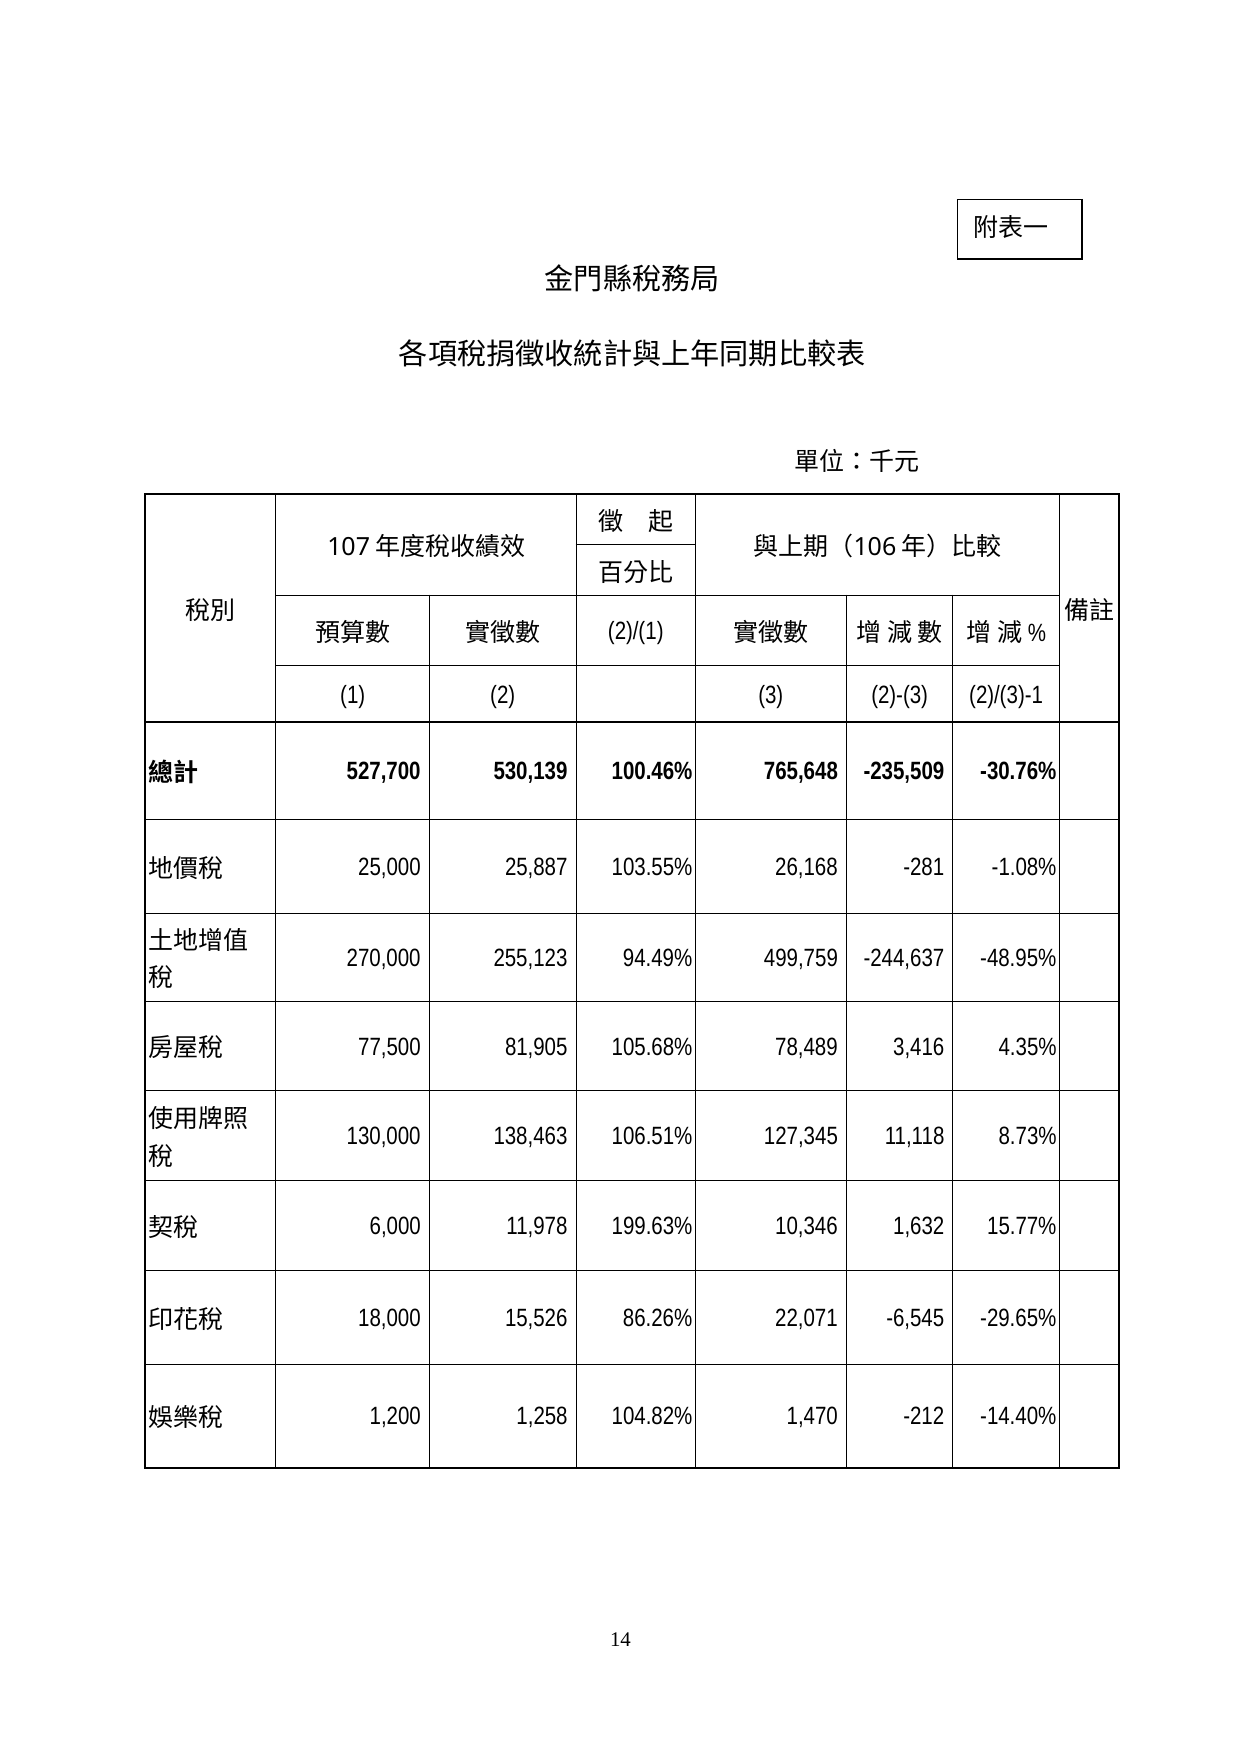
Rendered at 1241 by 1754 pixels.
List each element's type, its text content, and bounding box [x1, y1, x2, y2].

table_cell 103.55% [577, 820, 695, 913]
table_cell 78,489 [696, 1002, 846, 1090]
table_cell 255,123 [430, 914, 576, 1001]
table_cell 105.68% [577, 1002, 695, 1090]
table_cell (2)-(3) [847, 666, 952, 721]
table_cell -14.40% [953, 1365, 1059, 1467]
table_cell 3,416 [847, 1002, 952, 1090]
table_cell [1060, 723, 1118, 819]
table_cell (1) [276, 666, 429, 721]
table_cell 增 減 數 [847, 596, 952, 665]
table_cell 4.35% [953, 1002, 1059, 1090]
table_cell -29.65% [953, 1271, 1059, 1363]
table_cell -212 [847, 1365, 952, 1467]
table_cell -48.95% [953, 914, 1059, 1001]
table_cell 199.63% [577, 1181, 695, 1270]
table_cell 81,905 [430, 1002, 576, 1090]
table_cell 印花稅 [146, 1271, 275, 1363]
table_cell 土地增值稅 [146, 914, 275, 1001]
table_cell 11,118 [847, 1091, 952, 1180]
table_cell 總計 [146, 723, 275, 819]
table_cell 100.46% [577, 723, 695, 819]
table_cell [1060, 914, 1118, 1001]
table_cell 77,500 [276, 1002, 429, 1090]
table_cell [577, 666, 695, 721]
table_cell 與上期（106年）比較 [696, 495, 1059, 594]
table_cell 130,000 [276, 1091, 429, 1180]
table_cell 107年度稅收績效 [276, 495, 576, 594]
table_cell -6,545 [847, 1271, 952, 1363]
table_cell 10,346 [696, 1181, 846, 1270]
table_cell -235,509 [847, 723, 952, 819]
table_cell 499,759 [696, 914, 846, 1001]
table_cell [1060, 1091, 1118, 1180]
table_cell 預算數 [276, 596, 429, 665]
table_cell 契稅 [146, 1181, 275, 1270]
table_cell 127,345 [696, 1091, 846, 1180]
table_cell 15,526 [430, 1271, 576, 1363]
table_cell [145, 427, 276, 493]
table_cell 實徵數 [430, 596, 576, 665]
table_cell 530,139 [430, 723, 576, 819]
table_cell 房屋稅 [146, 1002, 275, 1090]
table_cell 稅別 [146, 495, 275, 721]
table_cell (3) [696, 666, 846, 721]
table_cell 104.82% [577, 1365, 695, 1467]
table_cell 527,700 [276, 723, 429, 819]
table_cell 26,168 [696, 820, 846, 913]
table_cell (2)/(3)-1 [953, 666, 1059, 721]
table_header 金門縣稅務局 各項稅捐徵收統計與上年同期比較表 [145, 240, 1119, 427]
table_cell -30.76% [953, 723, 1059, 819]
table_cell 百分比 [577, 545, 695, 594]
table_cell 106.51% [577, 1091, 695, 1180]
table_cell 6,000 [276, 1181, 429, 1270]
table_cell [1060, 1181, 1118, 1270]
table_cell -244,637 [847, 914, 952, 1001]
table_cell 地價稅 [146, 820, 275, 913]
table_cell 實徵數 [696, 596, 846, 665]
table_cell -1.08% [953, 820, 1059, 913]
table_cell 94.49% [577, 914, 695, 1001]
table_cell 765,648 [696, 723, 846, 819]
table_cell 使用牌照稅 [146, 1091, 275, 1180]
table_cell [1060, 1271, 1118, 1363]
table_header 金門縣稅務局 各項稅捐徵收統計與上年同期比較表 [958, 200, 1081, 258]
table_cell 15.77% [953, 1181, 1059, 1270]
table_cell 1,200 [276, 1365, 429, 1467]
table_cell 270,000 [276, 914, 429, 1001]
table_cell 徵 起 [577, 495, 695, 544]
table_cell 22,071 [696, 1271, 846, 1363]
table_cell [1060, 1365, 1118, 1467]
table_cell 娛樂稅 [146, 1365, 275, 1467]
table_cell 增 減 % [953, 596, 1059, 665]
table_cell (2) [430, 666, 576, 721]
table_cell -281 [847, 820, 952, 913]
table_cell 單位：千元 [276, 427, 1119, 493]
table_cell 18,000 [276, 1271, 429, 1363]
table_cell 25,887 [430, 820, 576, 913]
table_cell 備註 [1060, 495, 1118, 721]
table_cell 8.73% [953, 1091, 1059, 1180]
table_cell 11,978 [430, 1181, 576, 1270]
table_cell 1,470 [696, 1365, 846, 1467]
table_cell (2)/(1) [577, 596, 695, 665]
table_cell 86.26% [577, 1271, 695, 1363]
table_cell 1,258 [430, 1365, 576, 1467]
table_cell [1060, 820, 1118, 913]
table_cell 25,000 [276, 820, 429, 913]
table_cell [1060, 1002, 1118, 1090]
table_cell 1,632 [847, 1181, 952, 1270]
table_cell 138,463 [430, 1091, 576, 1180]
